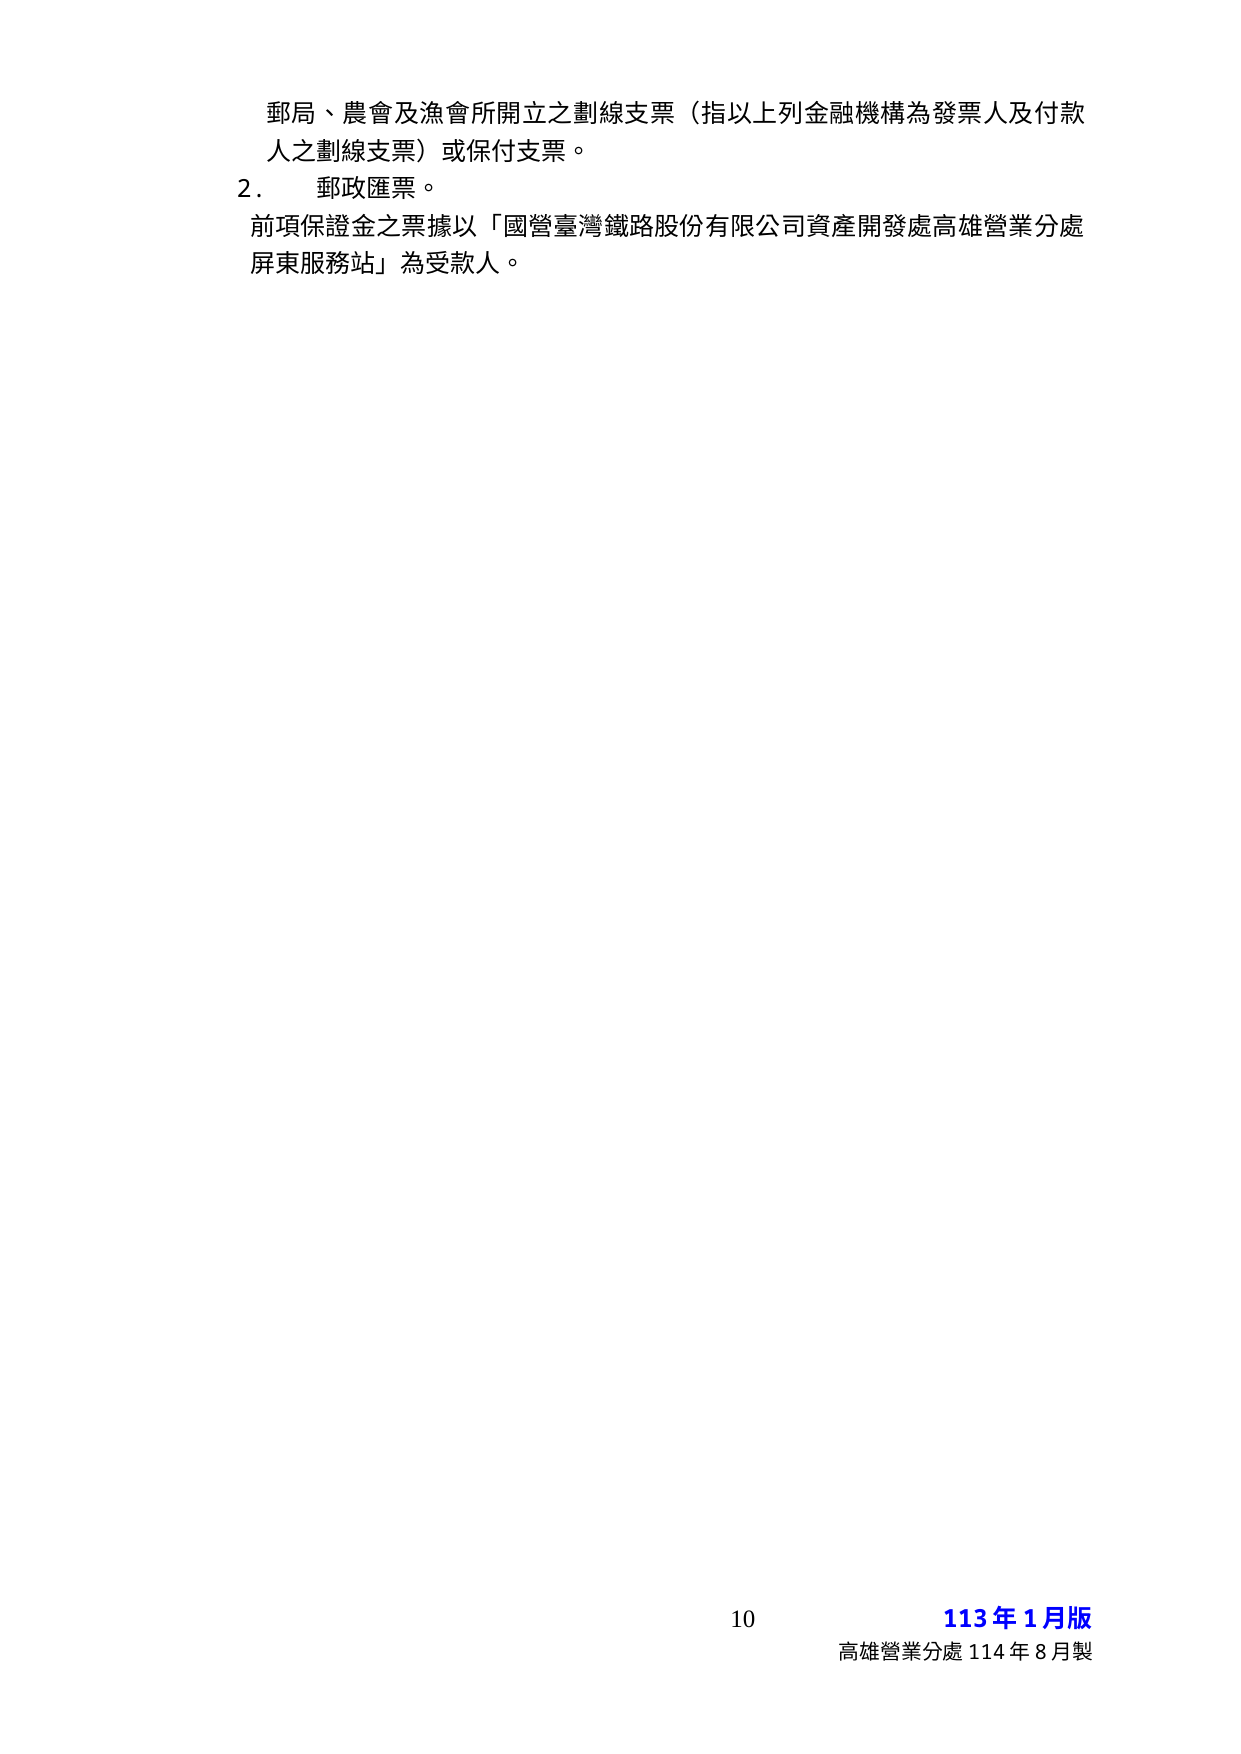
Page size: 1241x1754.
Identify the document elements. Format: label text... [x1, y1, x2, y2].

text 前項保證金之票據以「國營臺灣鐵路股份有限公司資產開發處高雄營業分處屏東服務站」為受款人。 [250, 205, 1087, 280]
list 郵政匯票。 [236, 168, 1087, 205]
list 以簽約日（或之前）為到期日之財政部登記核准之銀行、信用合作社、郵局、農會及漁會所開立之劃線支票（指以上列金融機構為發票人及付款人之劃線支票）或保付支票。 [236, 93, 1087, 168]
